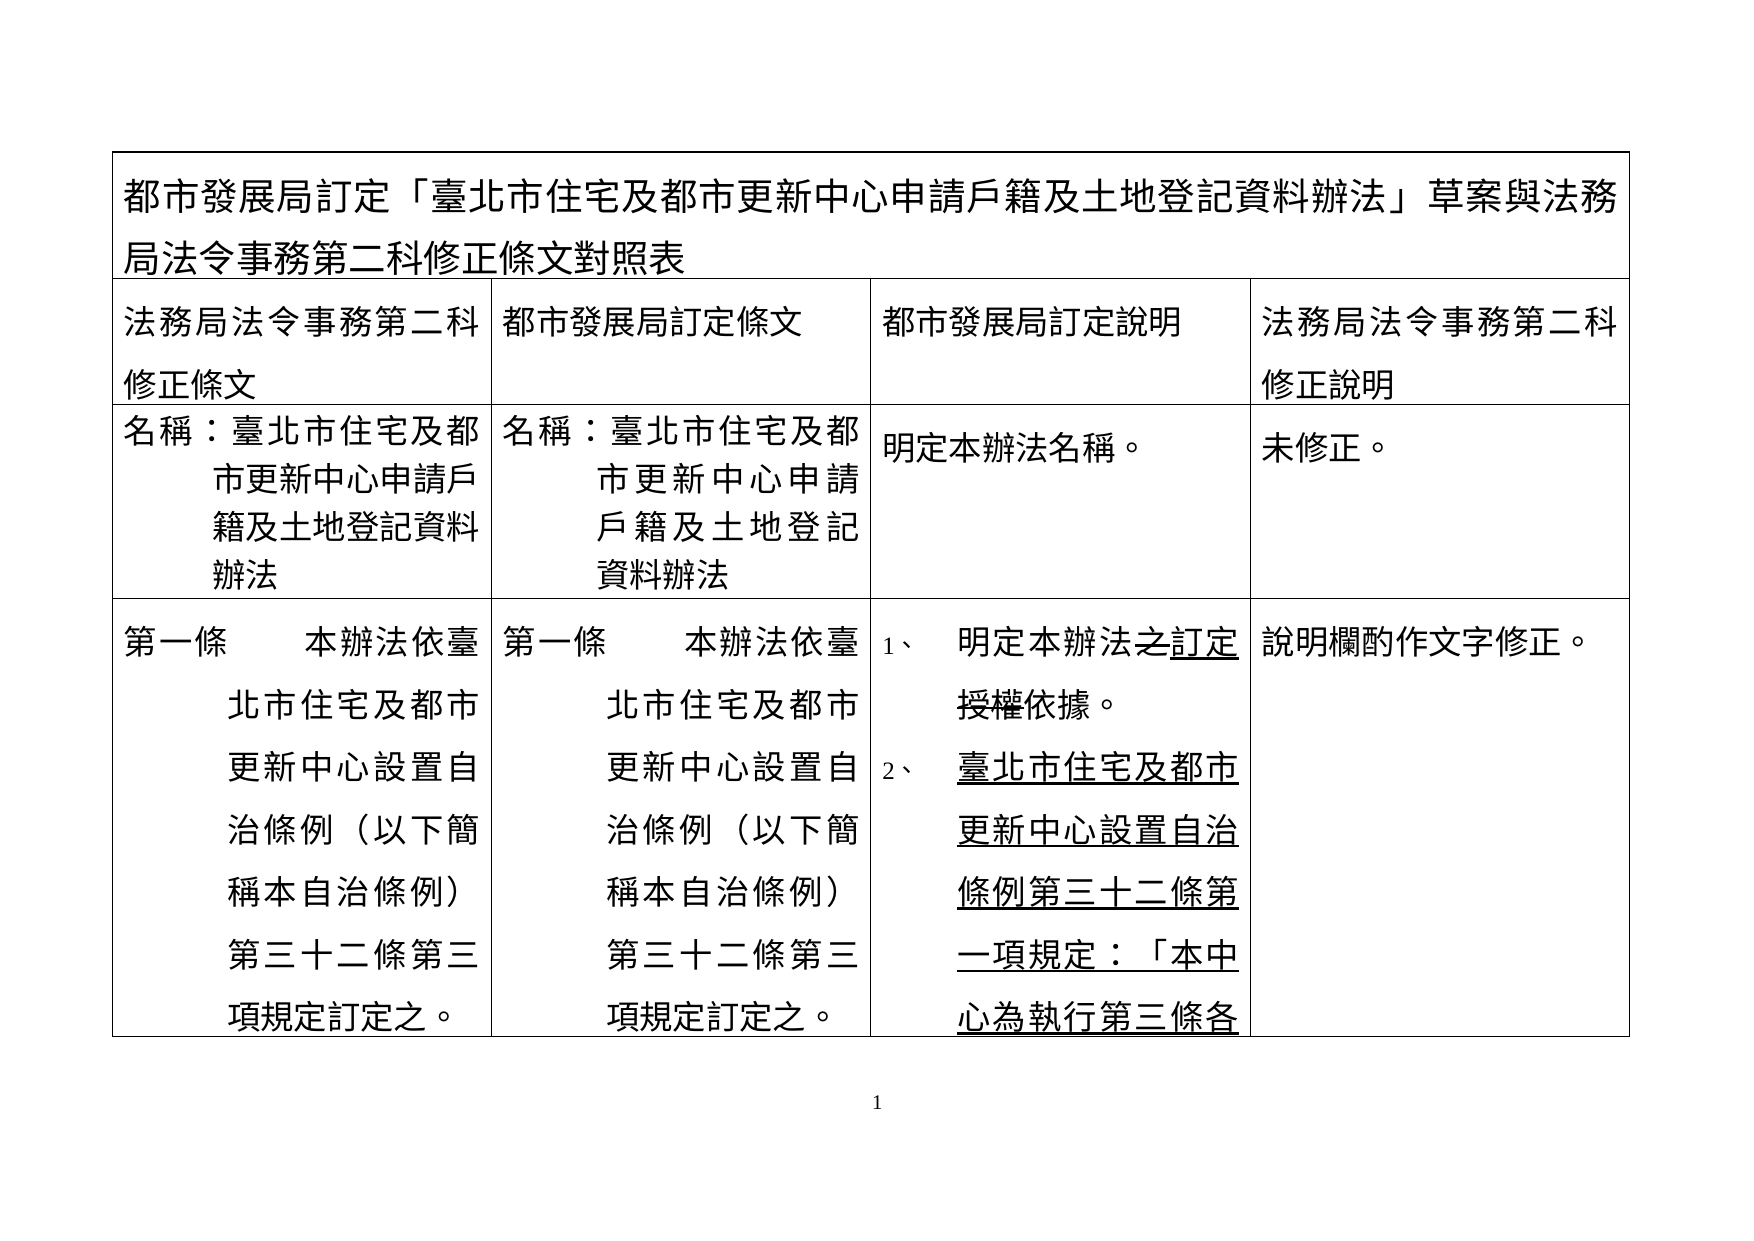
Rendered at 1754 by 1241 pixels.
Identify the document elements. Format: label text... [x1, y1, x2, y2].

table_cell 都市發展局訂定條文 [492, 279, 870, 403]
table_header 都市發展局訂定「臺北市住宅及都市更新中心申請戶籍及土地登記資料辦法」草案與法務局法令事務第二科修正條文對照表 [113, 153, 1629, 277]
table_cell 法務局法令事務第二科修正說明 [1251, 279, 1629, 403]
table_cell 第一條 本辦法依臺北市住宅及都市更新中心設置自治條例（以下簡稱本自治條例）第三十二條第三項規定訂定之。 [492, 599, 870, 1036]
table_cell 明定本辦法之訂定授權依據。 臺北市住宅及都市更新中心設置自治條例第三十二條第一項規定：「本中心為執行第三條各 [871, 599, 1250, 1036]
table_cell 未修正。 [1251, 405, 1629, 597]
table_cell 說明欄酌作文字修正。 [1251, 599, 1629, 1036]
table_cell 法務局法令事務第二科修正條文 [113, 279, 491, 403]
table_cell 第一條 本辦法依臺北市住宅及都市更新中心設置自治條例（以下簡稱本自治條例）第三十二條第三項規定訂定之。 [113, 599, 491, 1036]
table_cell 名稱：臺北市住宅及都市更新中心申請戶籍及土地登記資料辦法 [492, 405, 870, 597]
table_cell 明定本辦法名稱。 [871, 405, 1250, 597]
table_cell 都市發展局訂定說明 [871, 279, 1250, 403]
table_cell 名稱：臺北市住宅及都市更新中心申請戶籍及土地登記資料辦法 [113, 405, 491, 597]
